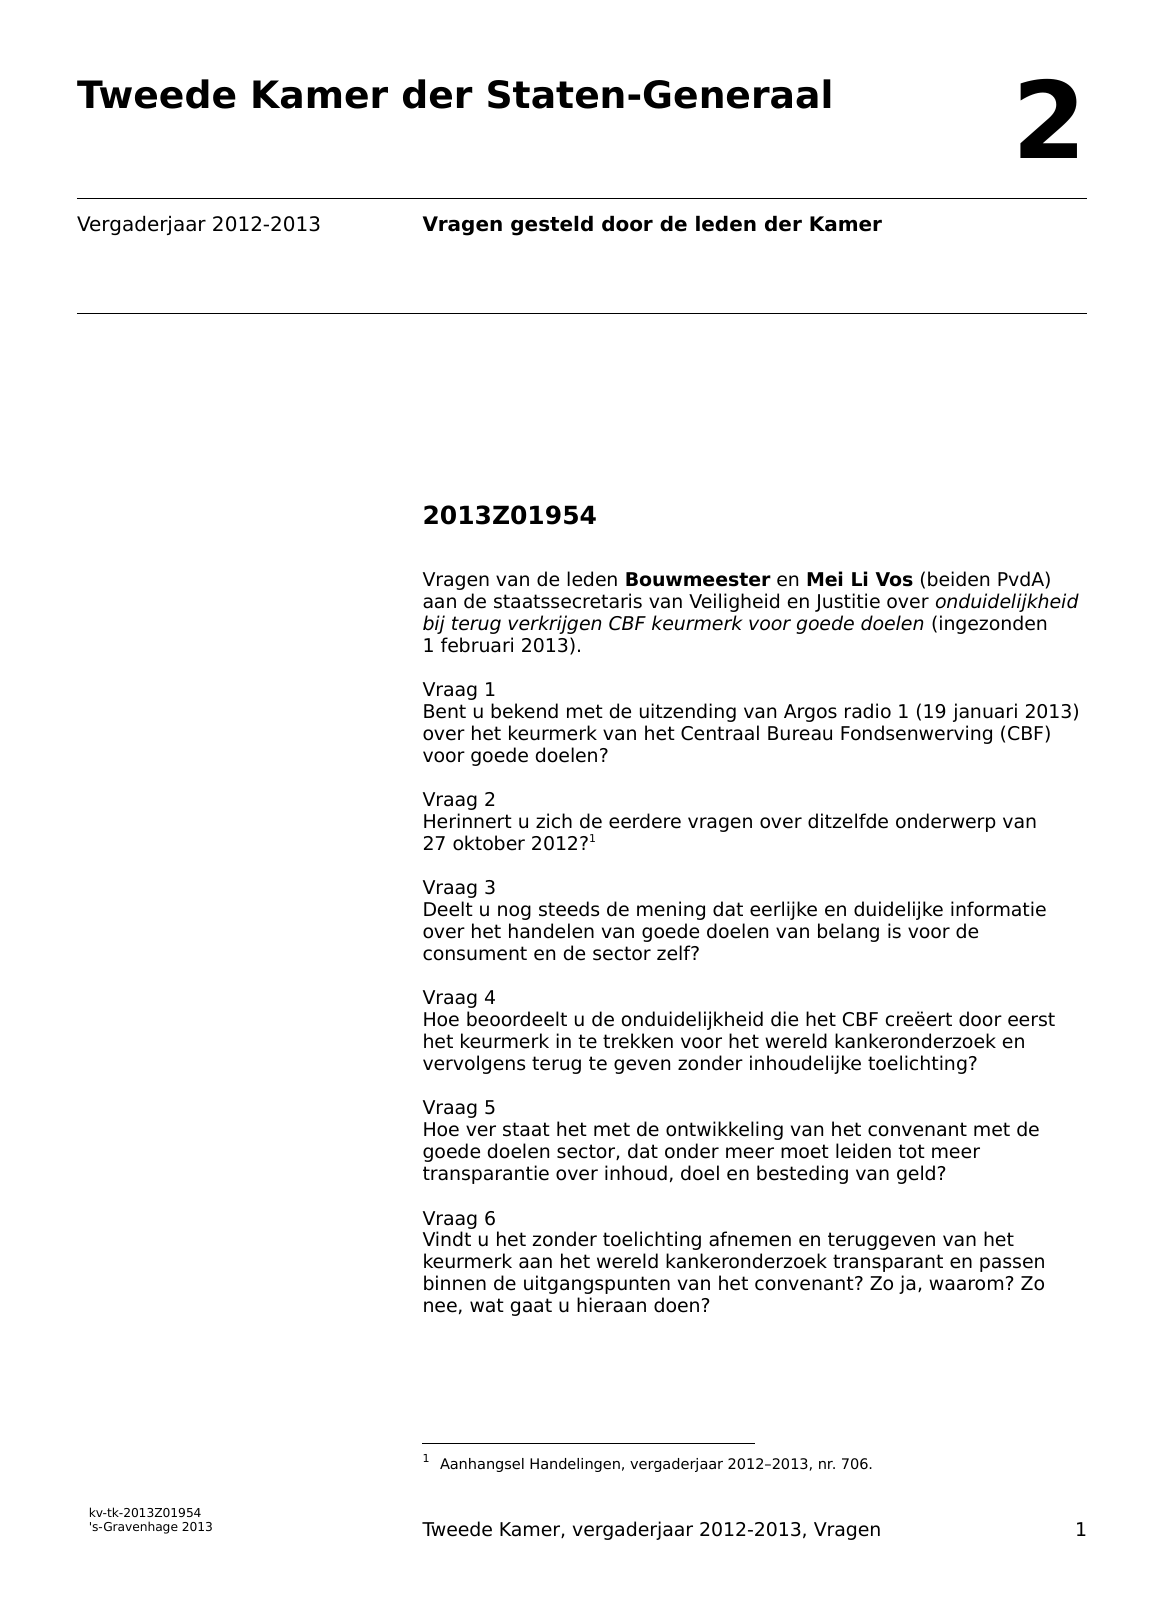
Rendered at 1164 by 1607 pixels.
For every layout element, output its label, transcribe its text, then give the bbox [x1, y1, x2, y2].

text Hoe ver staat het met de ontwikkeling van het convenant met de goede doelen sector, dat onder meer moet leiden tot meer transparantie over inhoud, doel en besteding van geld? [422, 1119, 1087, 1185]
text Vraag 4 [422, 987, 1087, 1009]
table_header 2 [886, 59, 1087, 198]
text kv-tk-2013Z01954 [88, 1506, 323, 1520]
text Aanhangsel Handelingen, vergaderjaar 2012–2013, nr. 706. [422, 1452, 1087, 1474]
table_header Tweede Kamer der Staten-Generaal [77, 59, 886, 198]
table_cell Vergaderjaar 2012-2013 [77, 199, 422, 313]
text Vraag 3 [422, 877, 1087, 899]
text Vraag 2 [422, 789, 1087, 811]
text Vraag 1 [422, 679, 1087, 701]
text Hoe beoordeelt u de onduidelijkheid die het CBF creëert door eerst het keurmerk in te trekken voor het wereld kankeronderzoek en vervolgens terug te geven zonder inhoudelijke toelichting? [422, 1009, 1087, 1075]
text 's-Gravenhage 2013 [88, 1520, 323, 1534]
text Vindt u het zonder toelichting afnemen en teruggeven van het keurmerk aan het wereld kankeronderzoek transparant en passen binnen de uitgangspunten van het convenant? Zo ja, waarom? Zo nee, wat gaat u hieraan doen? [422, 1229, 1087, 1317]
text Deelt u nog steeds de mening dat eerlijke en duidelijke informatie over het handelen van goede doelen van belang is voor de consument en de sector zelf? [422, 899, 1087, 965]
text Vraag 5 [422, 1097, 1087, 1119]
text 2013Z01954 [422, 501, 1087, 531]
text Vraag 6 [422, 1207, 1087, 1229]
text Vragen van de leden Bouwmeester en Mei Li Vos (beiden PvdA) aan de staatssecretaris van Veiligheid en Justitie over onduidelijkheid bij terug verkrijgen CBF keurmerk voor goede doelen (ingezonden 1 februari 2013). [422, 569, 1087, 657]
text Bent u bekend met de uitzending van Argos radio 1 (19 januari 2013) over het keurmerk van het Centraal Bureau Fondsenwerving (CBF) voor goede doelen? [422, 701, 1087, 767]
text Herinnert u zich de eerdere vragen over ditzelfde onderwerp van 27 oktober 2012? [422, 811, 1087, 855]
table_cell Vragen gesteld door de leden der Kamer [422, 199, 1087, 313]
